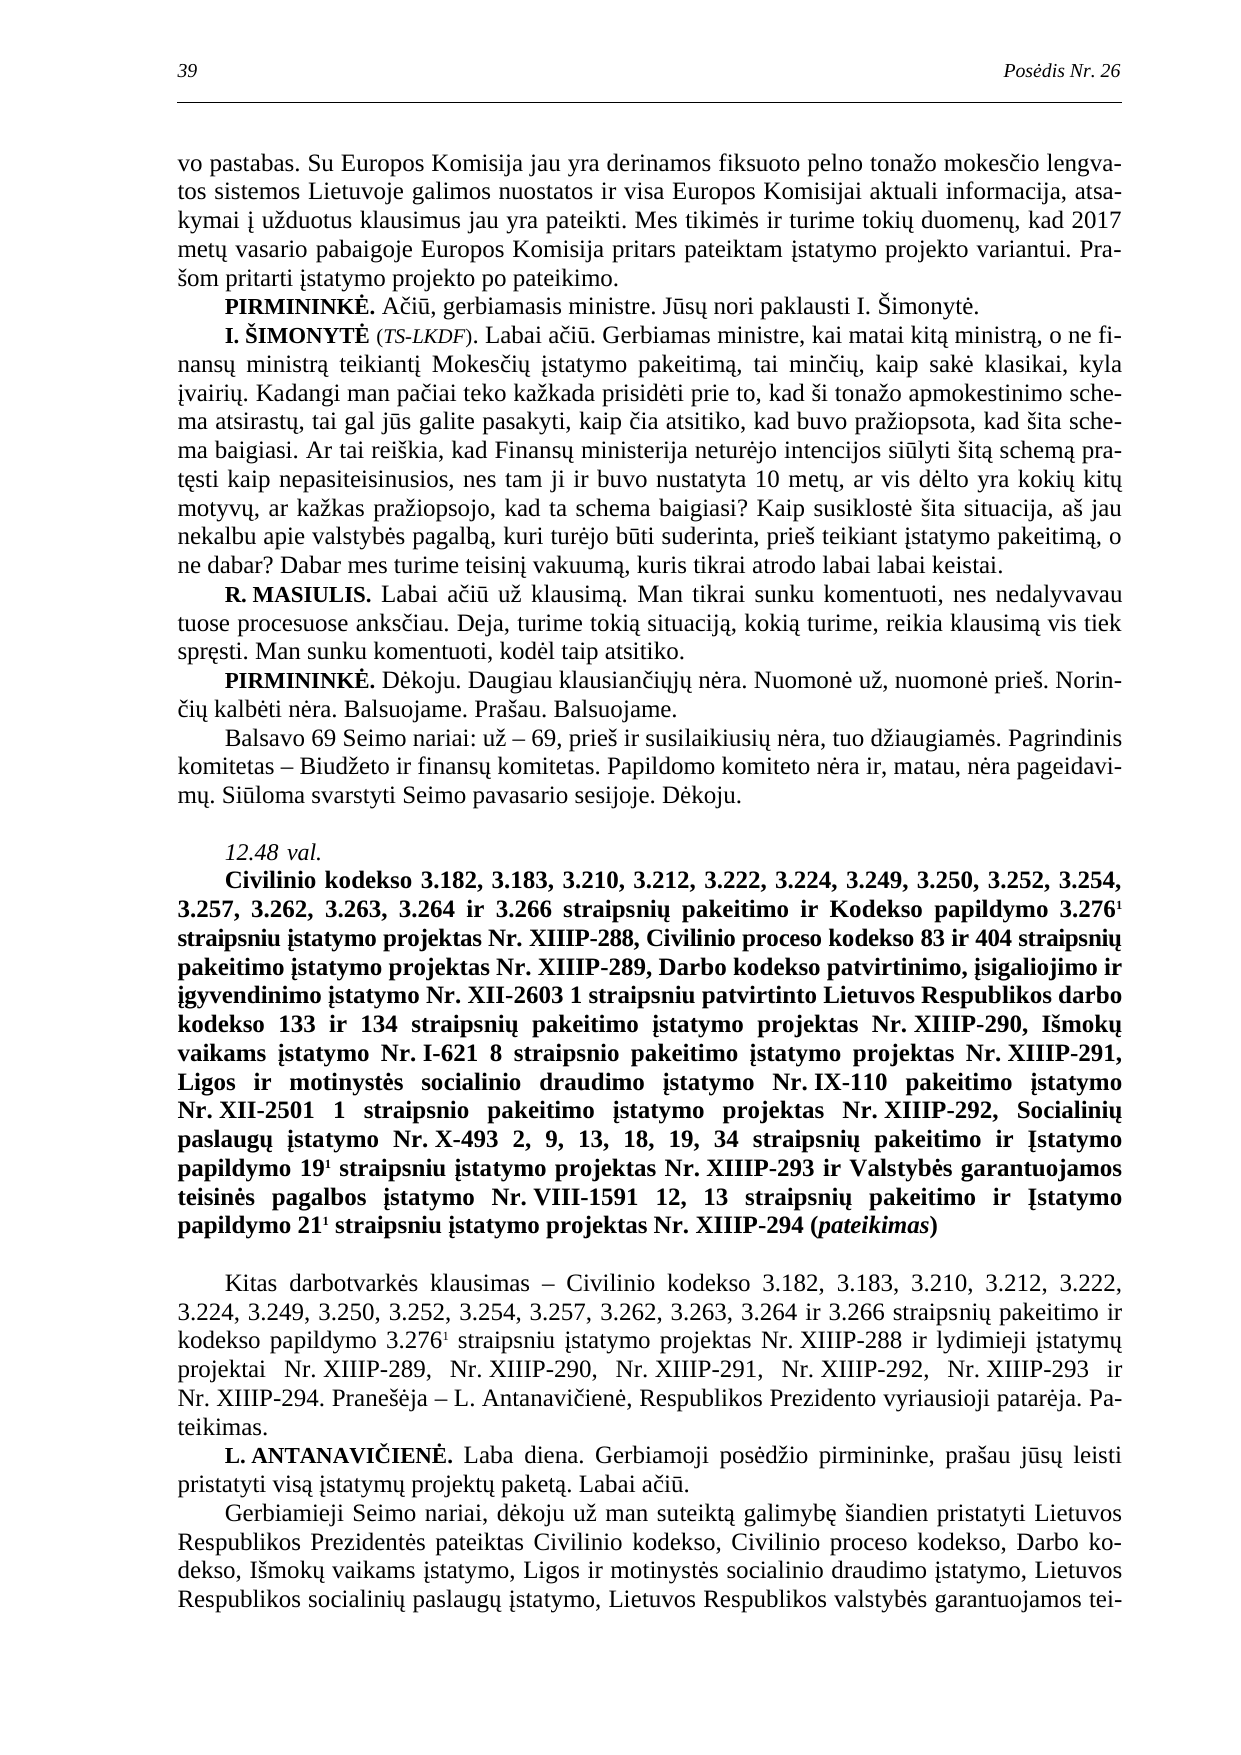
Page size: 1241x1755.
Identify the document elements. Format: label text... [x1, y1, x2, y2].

text PIRMININKĖ. Ačiū, ger­bia­ma­sis mi­nist­re. Jū­sų no­ri pa­klaus­ti I. Ši­mo­ny­tė. [177, 291, 1122, 320]
text Ki­tas dar­bo­tvarkės klau­si­mas – Ci­vi­li­nio ko­dek­so 3.182, 3.183, 3.210, 3.212, 3.222, 3.224, 3.249, 3.250, 3.252, 3.254, 3.257, 3.262, 3.263, 3.264 ir 3.266 straips­nių pa­kei­ti­mo ir ko­dek­so pa­pil­dy­mo 3.2761 straips­niu įsta­ty­mo pro­jek­tas Nr. XIIIP-288 ir ly­di­mie­ji įsta­ty­mų pro­jek­tai Nr. XIIIP-289, Nr. XIIIP-290, Nr. XIIIP-291, Nr. XIIIP-292, Nr. XIIIP-293 ir Nr. XIIIP-294. Pra­ne­šė­ja – L. An­ta­na­vi­čie­nė, Res­pub­li­kos Pre­zi­den­to vy­riau­sio­ji pa­ta­rė­ja. Pa­tei­ki­mas. [177, 1268, 1122, 1440]
text Ci­vi­li­nio ko­dek­so 3.182, 3.183, 3.210, 3.212, 3.222, 3.224, 3.249, 3.250, 3.252, 3.254, 3.257, 3.262, 3.263, 3.264 ir 3.266 straips­nių pa­kei­ti­mo ir Ko­dek­so pa­pil­dy­mo 3.2761 straips­niu įsta­ty­mo pro­jek­tas Nr. XIIIP-288, Ci­vi­li­nio pro­ce­so ko­dek­so 83 ir 404 straips­nių pa­kei­ti­mo įsta­ty­mo pro­jek­tas Nr. XIIIP-289, Dar­bo ko­dek­so pa­tvir­ti­ni­mo, įsi­ga­lio­ji­mo ir įgy­ven­di­ni­mo įsta­ty­mo Nr. XII-2603 1 straips­niu pa­tvir­tin­to Lie­tu­vos Res­pub­li­kos dar­bo ko­dek­so 133 ir 134 straips­nių pa­kei­ti­mo įsta­ty­mo pro­jek­tas Nr. XIIIP-290, Iš­mo­kų vaikams įsta­ty­mo Nr. I-621 8 straips­nio pa­kei­ti­mo įsta­ty­mo pro­jek­tas Nr. XIIIP-291, Ligos ir mo­ti­nys­tės so­cia­li­nio drau­di­mo įsta­ty­mo Nr. IX-110 pa­kei­ti­mo įsta­ty­mo Nr. XII-2501 1 straips­nio pa­kei­ti­mo įsta­ty­mo pro­jek­tas Nr. XIIIP-292, So­cia­li­nių paslau­gų įsta­ty­mo Nr. X-493 2, 9, 13, 18, 19, 34 straips­nių pa­kei­ti­mo ir Įsta­ty­mo papildy­mo 191 straips­niu įsta­ty­mo pro­jek­tas Nr. XIIIP-293 ir Vals­ty­bės ga­ran­tuo­ja­mos tei­si­nės pa­gal­bos įsta­ty­mo Nr. VIII-1591 12, 13 straips­nių pa­kei­ti­mo ir Įsta­ty­mo papildy­mo 211 straips­niu įsta­ty­mo pro­jek­tas Nr. XIIIP-294 (pa­tei­ki­mas) [177, 865, 1122, 1239]
text R. MASIULIS. La­bai ačiū už klau­si­mą. Man tik­rai sun­ku ko­men­tuo­ti, nes ne­da­ly­va­vau tuo­se pro­ce­suo­se anks­čiau. De­ja, tu­ri­me to­kią si­tu­a­ci­ją, ko­kią tu­ri­me, rei­kia klau­si­mą vis tiek spręs­ti. Man sun­ku ko­men­tuo­ti, ko­dėl taip at­si­ti­ko. [177, 579, 1122, 665]
text Ger­bia­mie­ji Sei­mo na­riai, dė­ko­ju už man su­teik­tą ga­li­my­bę šian­dien pri­sta­ty­ti Lie­tu­vos Res­pub­li­kos Pre­zi­den­tės pa­teik­tas Ci­vi­li­nio ko­dek­so, Ci­vi­li­nio pro­ce­so ko­dek­so, Dar­bo ko­dek­so, Iš­mo­kų vai­kams įsta­ty­mo, Li­gos ir mo­ti­nys­tės so­cia­li­nio drau­di­mo įsta­ty­mo, Lie­tu­vos Res­pub­li­kos so­cia­li­nių pa­slau­gų įsta­ty­mo, Lie­tu­vos Res­pub­li­kos vals­ty­bės ga­ran­tuo­ja­mos tei­ [177, 1498, 1122, 1613]
text PIRMININKĖ. Dė­ko­ju. Dau­giau klau­sian­čių­jų nė­ra. Nuo­mo­nė už, nuo­mo­nė prieš. No­rin­čių kal­bė­ti nė­ra. Bal­suo­ja­me. Pra­šau. Bal­suo­ja­me. [177, 665, 1122, 723]
text vo pa­sta­bas. Su Eu­ro­pos Ko­mi­si­ja jau yra de­ri­na­mos fik­suo­to pel­no to­na­žo mo­kes­čio leng­va­tos sis­te­mos Lie­tu­vo­je ga­li­mos nuo­sta­tos ir vi­sa Eu­ro­pos Ko­mi­si­jai ak­tu­a­li in­for­ma­ci­ja, at­sa­ky­mai į už­duo­tus klau­si­mus jau yra pa­teik­ti. Mes ti­ki­mės ir tu­ri­me to­kių duo­me­nų, kad 2017 me­tų va­sa­rio pa­bai­go­je Eu­ro­pos Ko­mi­si­ja pri­tars pa­teik­tam įsta­ty­mo pro­jek­to va­rian­tui. Pra­šom pri­tar­ti įsta­ty­mo pro­jek­to po pa­tei­ki­mo. [177, 148, 1122, 291]
text I. ŠIMONYTĖ (TS-LKDF). La­bai ačiū. Ger­bia­mas mi­nist­re, kai ma­tai ki­tą mi­nist­rą, o ne fi­nan­sų mi­nist­rą tei­kian­tį Mo­kes­čių įsta­ty­mo pa­kei­ti­mą, tai min­čių, kaip sa­kė kla­si­kai, ky­la įvai­rių. Ka­dan­gi man pa­čiai te­ko kaž­ka­da pri­si­dė­ti prie to, kad ši to­na­žo ap­mo­kes­ti­ni­mo sche­ma at­si­ras­tų, tai gal jūs ga­li­te pa­sa­ky­ti, kaip čia at­si­ti­ko, kad bu­vo pra­žiop­so­ta, kad ši­ta sche­ma bai­gia­si. Ar tai reiš­kia, kad Fi­nan­sų mi­nis­te­ri­ja ne­tu­rė­jo in­ten­ci­jos siū­ly­ti ši­tą sche­mą pra­tęs­ti kaip ne­pa­si­tei­si­nu­sios, nes tam ji ir bu­vo nu­sta­ty­ta 10 me­tų, ar vis dėl­to yra ko­kių ki­tų mo­ty­vų, ar kaž­kas pra­žiop­so­jo, kad ta sche­ma bai­gia­si? Kaip su­si­klos­tė ši­ta si­tu­a­ci­ja, aš jau ne­kal­bu apie vals­ty­bės pa­gal­bą, ku­ri tu­rė­jo bū­ti su­de­rin­ta, prieš tei­kiant įsta­ty­mo pa­kei­ti­mą, o ne da­bar? Da­bar mes tu­ri­me tei­si­nį va­ku­u­mą, ku­ris tik­rai at­ro­do la­bai la­bai keis­tai. [177, 320, 1122, 579]
text Bal­sa­vo 69 Sei­mo na­riai: už – 69, prieš ir su­si­lai­kiu­sių nė­ra, tuo džiau­gia­mės. Pa­grin­di­nis ko­mi­te­tas – Biu­dže­to ir fi­nan­sų ko­mi­te­tas. Pa­pil­do­mo ko­mi­te­to nė­ra ir, ma­tau, nė­ra pa­gei­da­vi­mų. Siū­lo­ma svars­ty­ti Sei­mo pa­va­sa­rio se­si­jo­je. Dė­ko­ju. [177, 723, 1122, 809]
text L. ANTANAVIČIENĖ. La­ba die­na. Ger­bia­mo­ji po­sė­džio pir­mi­nin­ke, pra­šau jū­sų leis­ti pri­sta­ty­ti vi­są įsta­ty­mų pro­jek­tų pa­ke­tą. La­bai ačiū. [177, 1440, 1122, 1498]
text 12.48 val. [224, 838, 1122, 865]
